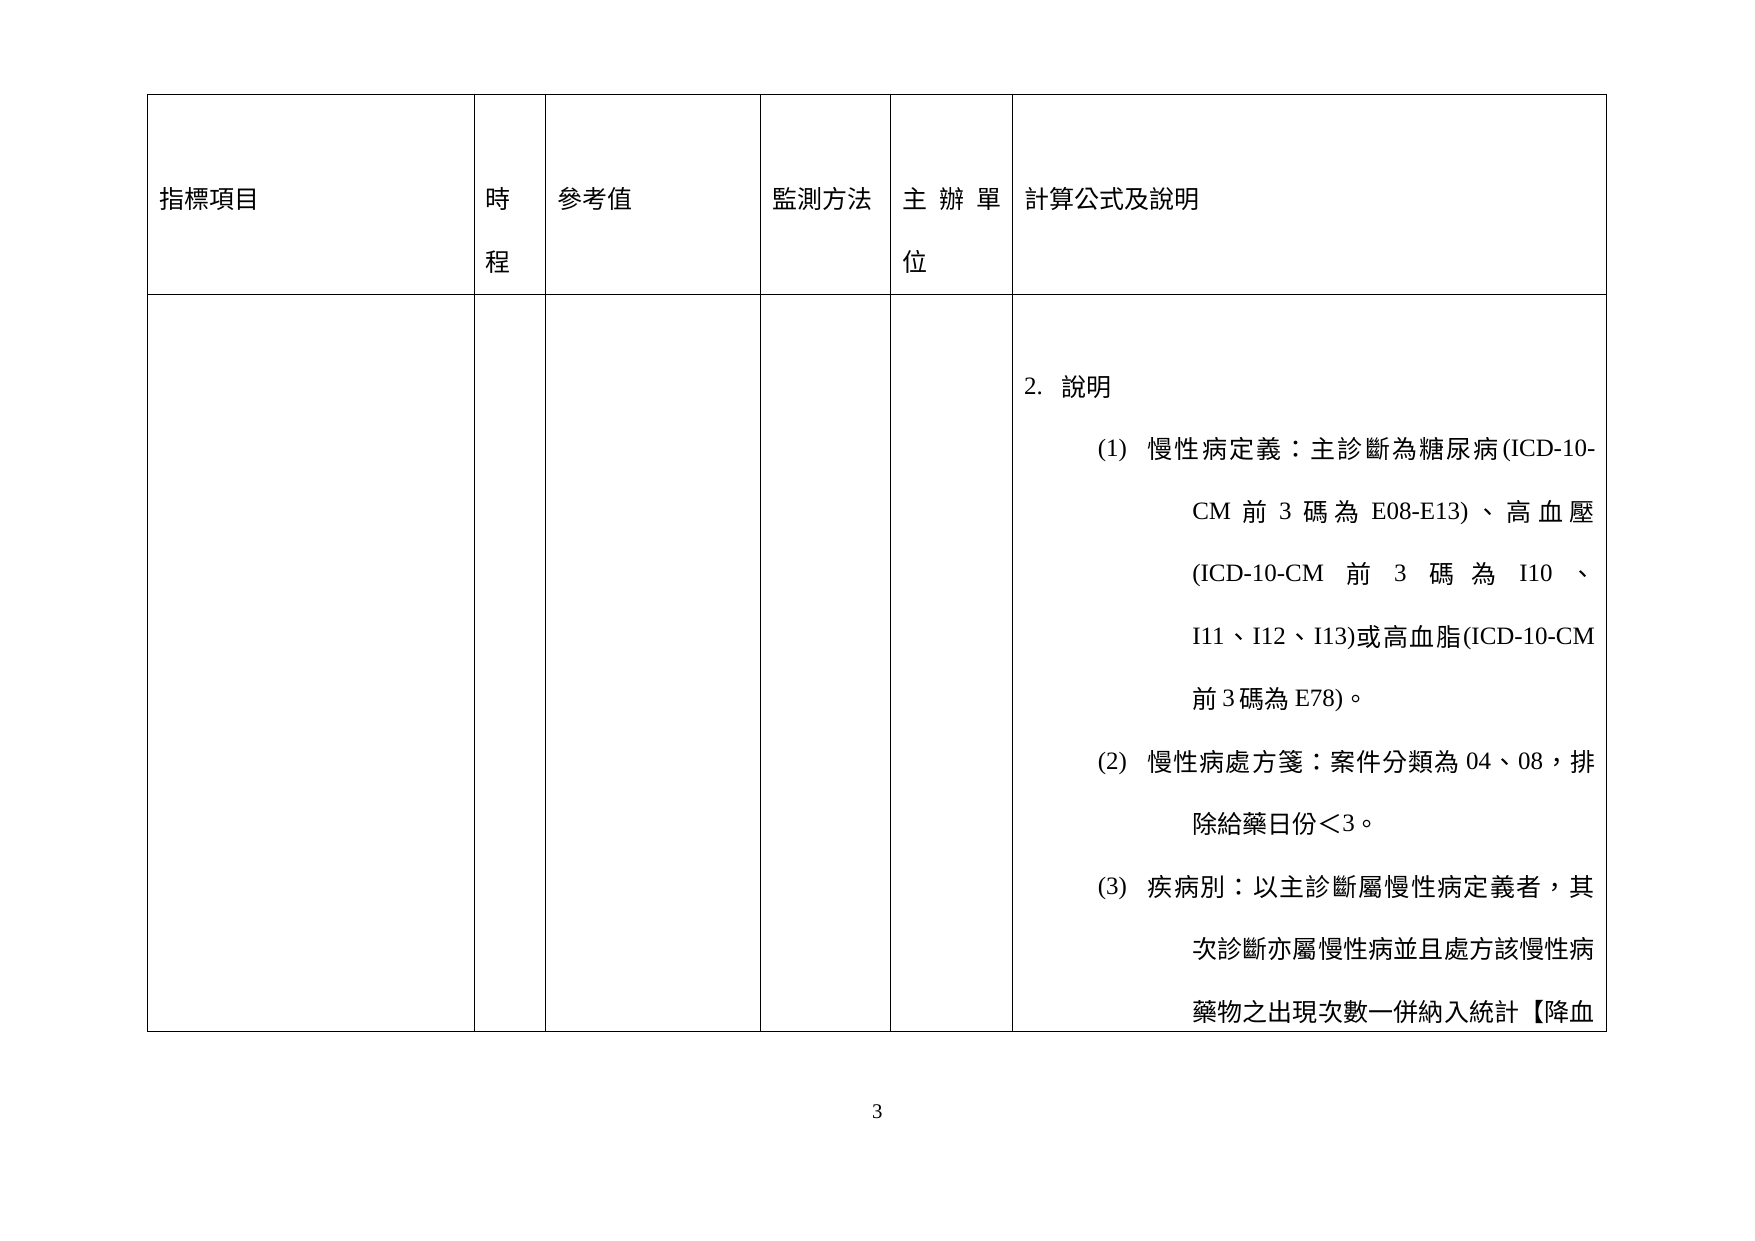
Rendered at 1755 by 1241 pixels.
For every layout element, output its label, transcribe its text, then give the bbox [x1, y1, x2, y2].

table_header 時程 [475, 95, 545, 293]
table_cell 公式： 分子：開立慢性病疾病別處方箋案件給藥日份加總 分母：開立慢性病疾病別處方箋給藥次數加總 例如：某病患罹患糖尿病、高血壓、高血脂，醫師開立該等疾病藥物處方箋日數為7天，則分子、分母計算如下： 分子：給藥天數=7天*3種疾病 分母：給藥次數=1案件*3種疾病 說明 慢性病定義：主診斷為糖尿病(ICD-10-CM前3碼為E08-E13)、高血壓(ICD-10-CM前3碼為I10、 I11、I12、I13)或高血脂(ICD-10-CM前3碼為E78)。 慢性病處方箋：案件分類為04、08，排除給藥日份＜3。 疾病別：以主診斷屬慢性病定義者，其次診斷亦屬慢性病並且處方該慢性病藥物之出現次數一併納入統計【降血壓藥物、降血脂藥物、降血糖藥物之醫令其ATC碼範圍同｢跨院所門診同藥理用藥日數重疊率」之定義(不分口服及注射)。】。 [1013, 295, 1606, 1031]
table_header 主辦單位 [891, 95, 1012, 293]
table_header 參考值 [546, 95, 760, 293]
table_header 計算公式及說明 [1013, 95, 1606, 293]
table_cell [475, 295, 545, 1031]
table_header 指標項目 [148, 95, 474, 293]
table_cell [546, 295, 760, 1031]
table_cell [148, 295, 474, 1031]
table_header 監測方法 [761, 95, 890, 293]
table_cell [891, 295, 1012, 1031]
table_cell [761, 295, 890, 1031]
